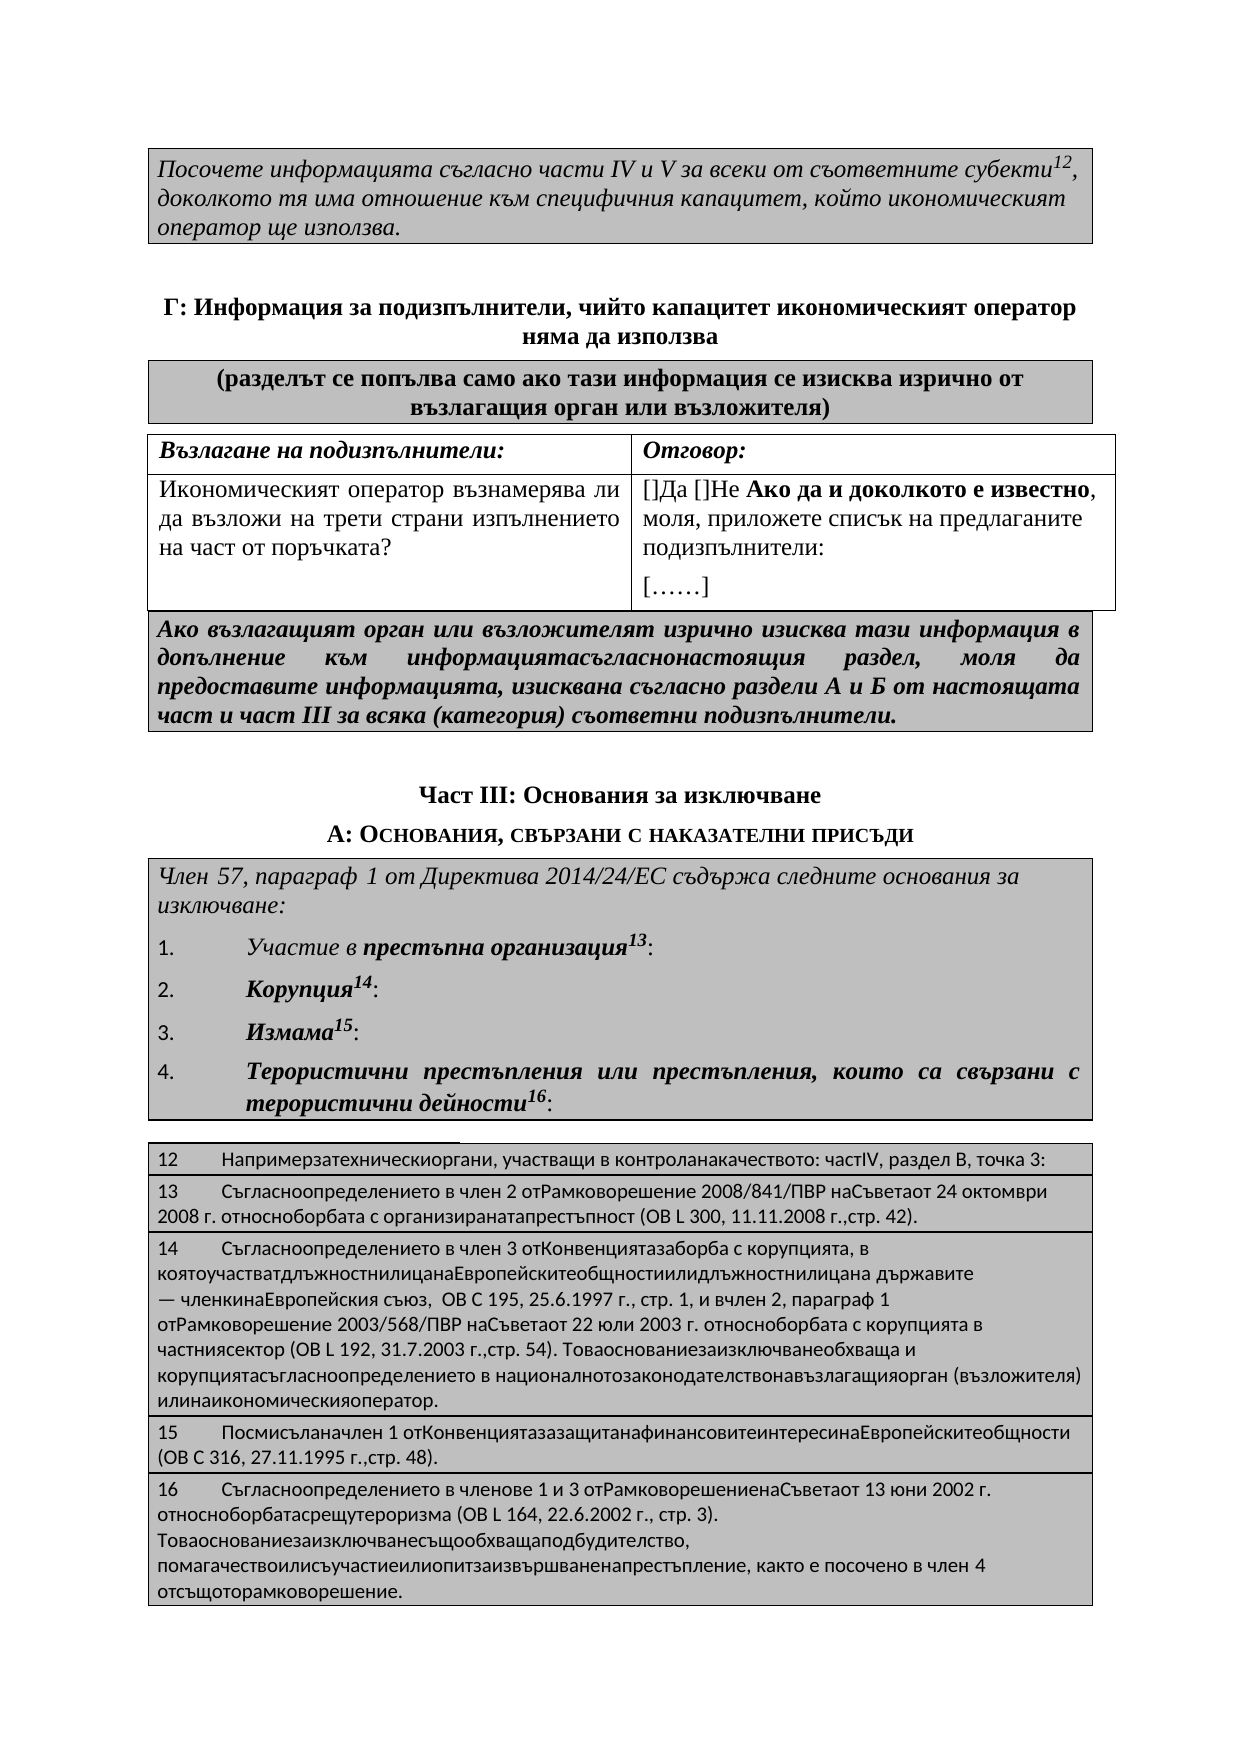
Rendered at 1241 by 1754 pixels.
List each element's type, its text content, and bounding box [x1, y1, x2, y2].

list Съгласноопределението в член 3 отКонвенциятазаборба с корупцията, в коятоучастватдлъжностнилицанаЕвропейскитеобщностиилидлъжностнилицана държавите — членкинаЕвропейския съюз, ОВ С 195, 25.6.1997 г., стр. 1, и вчлен 2, параграф 1 отРамковорешение 2003/568/ПВР наСъветаот 22 юли 2003 г. относноборбата с корупцията в частниясектор (ОВ L 192, 31.7.2003 г.,стp. 54). Товаоснованиезаизключванеобхваща и корупциятасъгласноопределението в националнотозаконодателствонавъзлагащияорган (възложителя) илинаикономическияоператор. [149, 1233, 1092, 1415]
list Съгласноопределението в член 2 отРамковорешение 2008/841/ПВР наСъветаот 24 октомври 2008 г. относноборбата с организиранатапрестъпност (ОВ L 300, 11.11.2008 г.,стр. 42). [149, 1176, 1092, 1231]
text (разделът се попълва само ако тази информация се изисква изрично от възлагащия орган или възложителя) [149, 361, 1092, 423]
list Измама: [149, 1010, 1092, 1046]
text Ако възлагащият орган или възложителят изрично изисква тази информация в допълнение към информациятасъгласнонастоящия раздел, моля да предоставите информацията, изисквана съгласно раздели А и Б от настоящата част и част ІІІ за всяка (категория) съответни подизпълнители. [149, 612, 1092, 731]
text А: Основания, свързани с наказателни присъди [148, 819, 1093, 848]
list Съгласноопределението в членове 1 и 3 отРамковорешениенаСъветаот 13 юни 2002 г. относноборбатасрещутероризма (ОВ L 164, 22.6.2002 г., стр. 3). Товаоснованиезаизключванесъщообхващаподбудителство, помагачествоилисъучастиеилиопитзаизвършваненапрестъпление, както е посочено в член 4 отсъщоторамковорешение. [149, 1474, 1092, 1605]
table_header Отговор: [632, 435, 1115, 473]
list Терористични престъпления или престъпления, които са свързани с терористични дейности: [149, 1053, 1092, 1119]
text Напримерзатехническиоргани, участващи в контроланакачеството: частIV, раздел В, точка 3: [149, 1144, 1092, 1174]
table_header Възлагане на подизпълнители: [148, 435, 631, 473]
text Посочете информацията съгласно части IV и V за всеки от съответните субекти, доколкото тя има отношение към специфичния капацитет, който икономическият оператор ще използва. [149, 149, 1092, 243]
text Член 57, параграф 1 от Директива 2014/24/ЕС съдържа следните основания за изключване: [149, 859, 1092, 919]
text Г: Информация за подизпълнители, чийто капацитет икономическият оператор няма да използва [148, 292, 1093, 350]
list Участие в престъпна организация: [149, 926, 1092, 961]
list Посмисъланачлен 1 отКонвенциятазазащитанафинансовитеинтересинаЕвропейскитеобщности (ОВ C 316, 27.11.1995 г.,стр. 48). [149, 1417, 1092, 1472]
table_cell []Да []Не Ако да и доколкото е известно, моля, приложете списък на предлаганите подизпълнители: [……] [632, 475, 1115, 609]
table_cell Икономическият оператор възнамерява ли да възложи на трети страни изпълнението на част от поръчката? [148, 475, 631, 609]
list Корупция: [149, 968, 1092, 1003]
text Част III: Основания за изключване [148, 781, 1093, 809]
